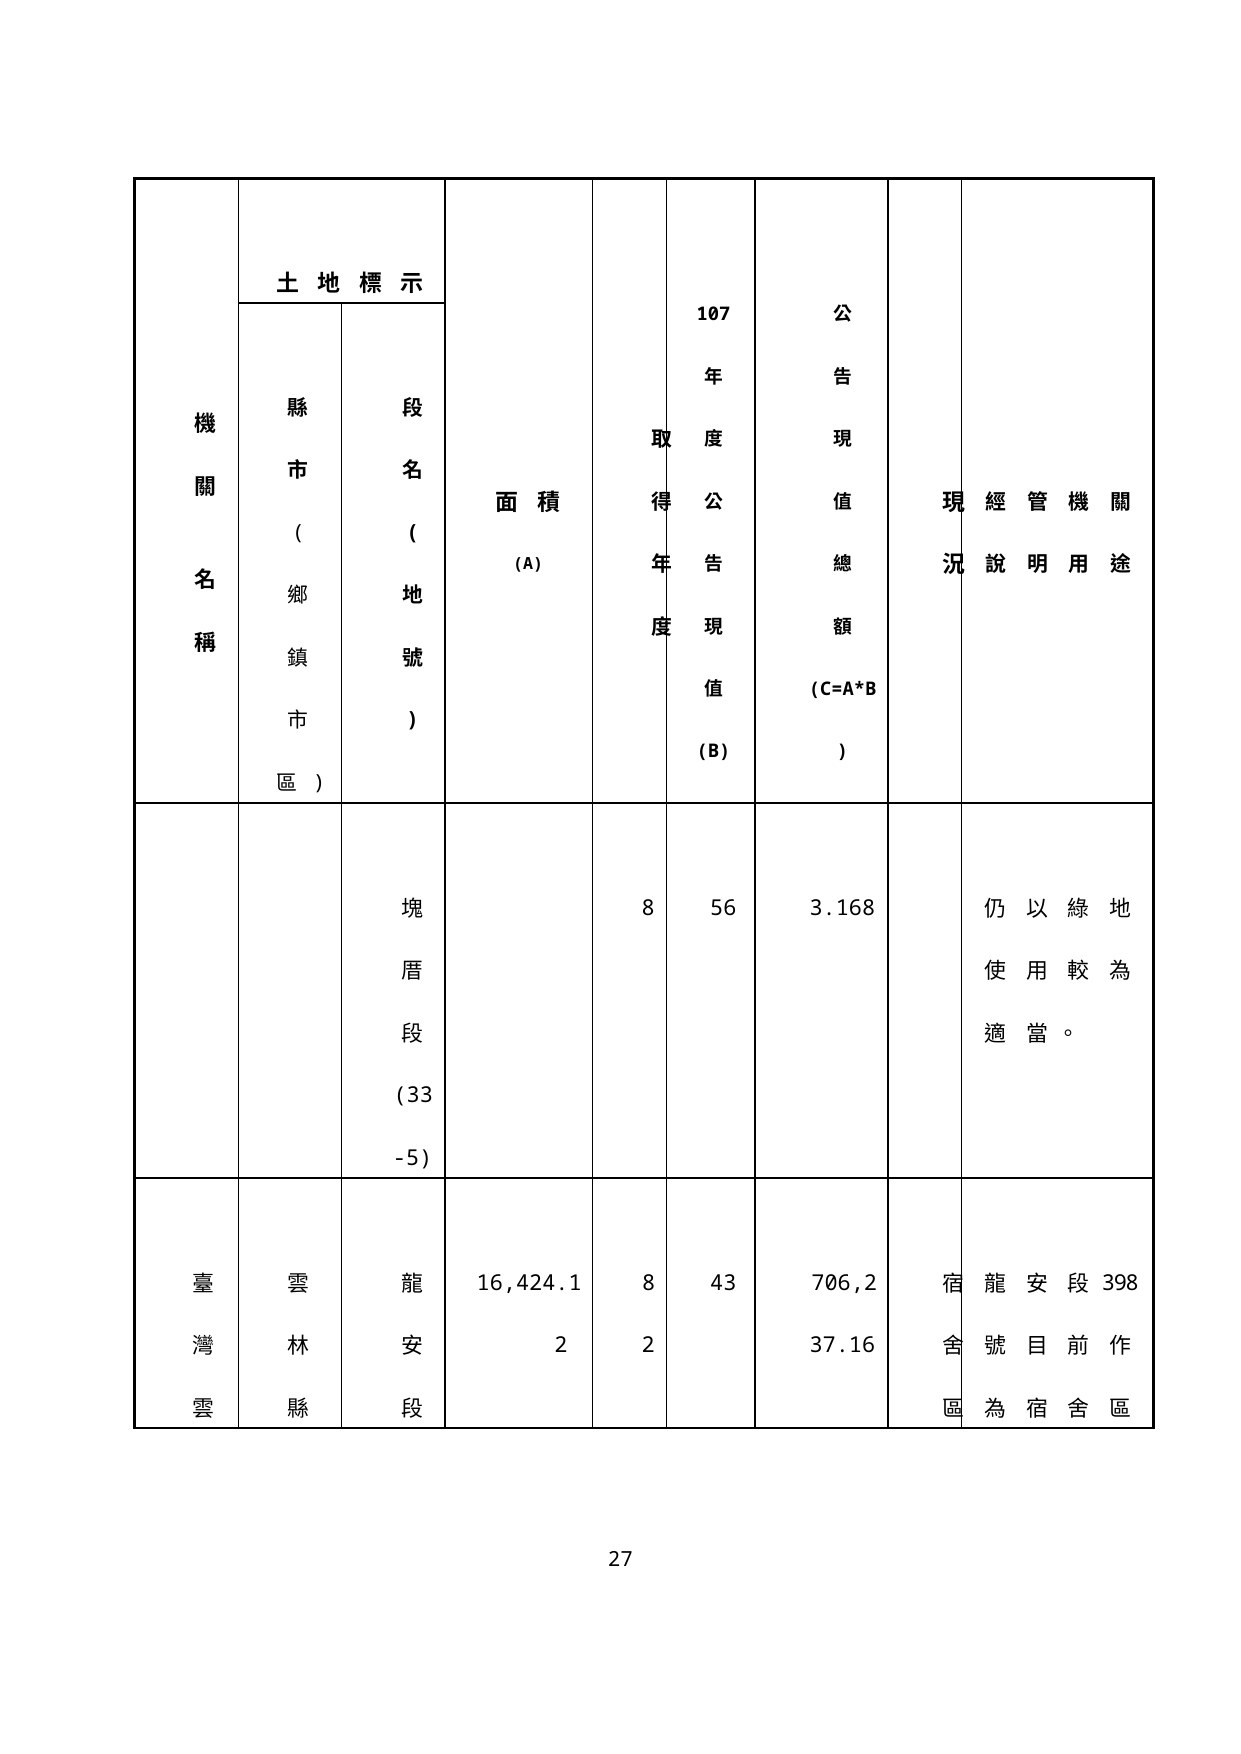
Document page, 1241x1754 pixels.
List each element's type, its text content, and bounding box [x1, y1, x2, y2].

table_cell 龍安段398號目前作為宿舍區 [962, 1179, 1152, 1427]
table_cell 3.168 [756, 804, 887, 1177]
table_cell [239, 804, 341, 1177]
table_header 土地標示 [239, 180, 444, 302]
table_cell 706,237.16 [756, 1179, 887, 1427]
table_header 機關 名稱 [136, 180, 238, 802]
table_header 現況 [889, 180, 961, 802]
table_header 107年度公告現值(B) [667, 180, 754, 802]
table_header 公告現值總額(C=A*B) [756, 180, 887, 802]
table_cell 8 [593, 804, 666, 1177]
table_cell 雲林縣 [239, 1179, 341, 1427]
table_cell 塊厝段(33-5) [342, 804, 444, 1177]
table_header 取得年度 [593, 180, 666, 802]
table_cell [136, 804, 238, 1177]
table_cell 龍安段 [342, 1179, 444, 1427]
table_cell 臺灣雲 [136, 1179, 238, 1427]
table_cell 16,424.12 [446, 1179, 592, 1427]
table_cell 43 [667, 1179, 754, 1427]
table_cell 宿舍區及閒置空地 [946, 1400, 961, 1415]
table_cell 82 [593, 1179, 666, 1427]
table_cell 仍以綠地使用較為適當。 [962, 804, 1152, 1177]
table_header 經管機關 說明用途 [962, 180, 1152, 802]
table_header 面積 (A) [446, 180, 592, 802]
table_cell 段名 (地號) [342, 304, 444, 802]
table_cell 綠地使用 [889, 804, 961, 1177]
table_cell [446, 804, 592, 1177]
table_cell 縣市 (鄉鎮市區) [239, 304, 341, 802]
table_cell 56 [667, 804, 754, 1177]
table_cell 宿舍區及閒置空地 [889, 1179, 961, 1427]
